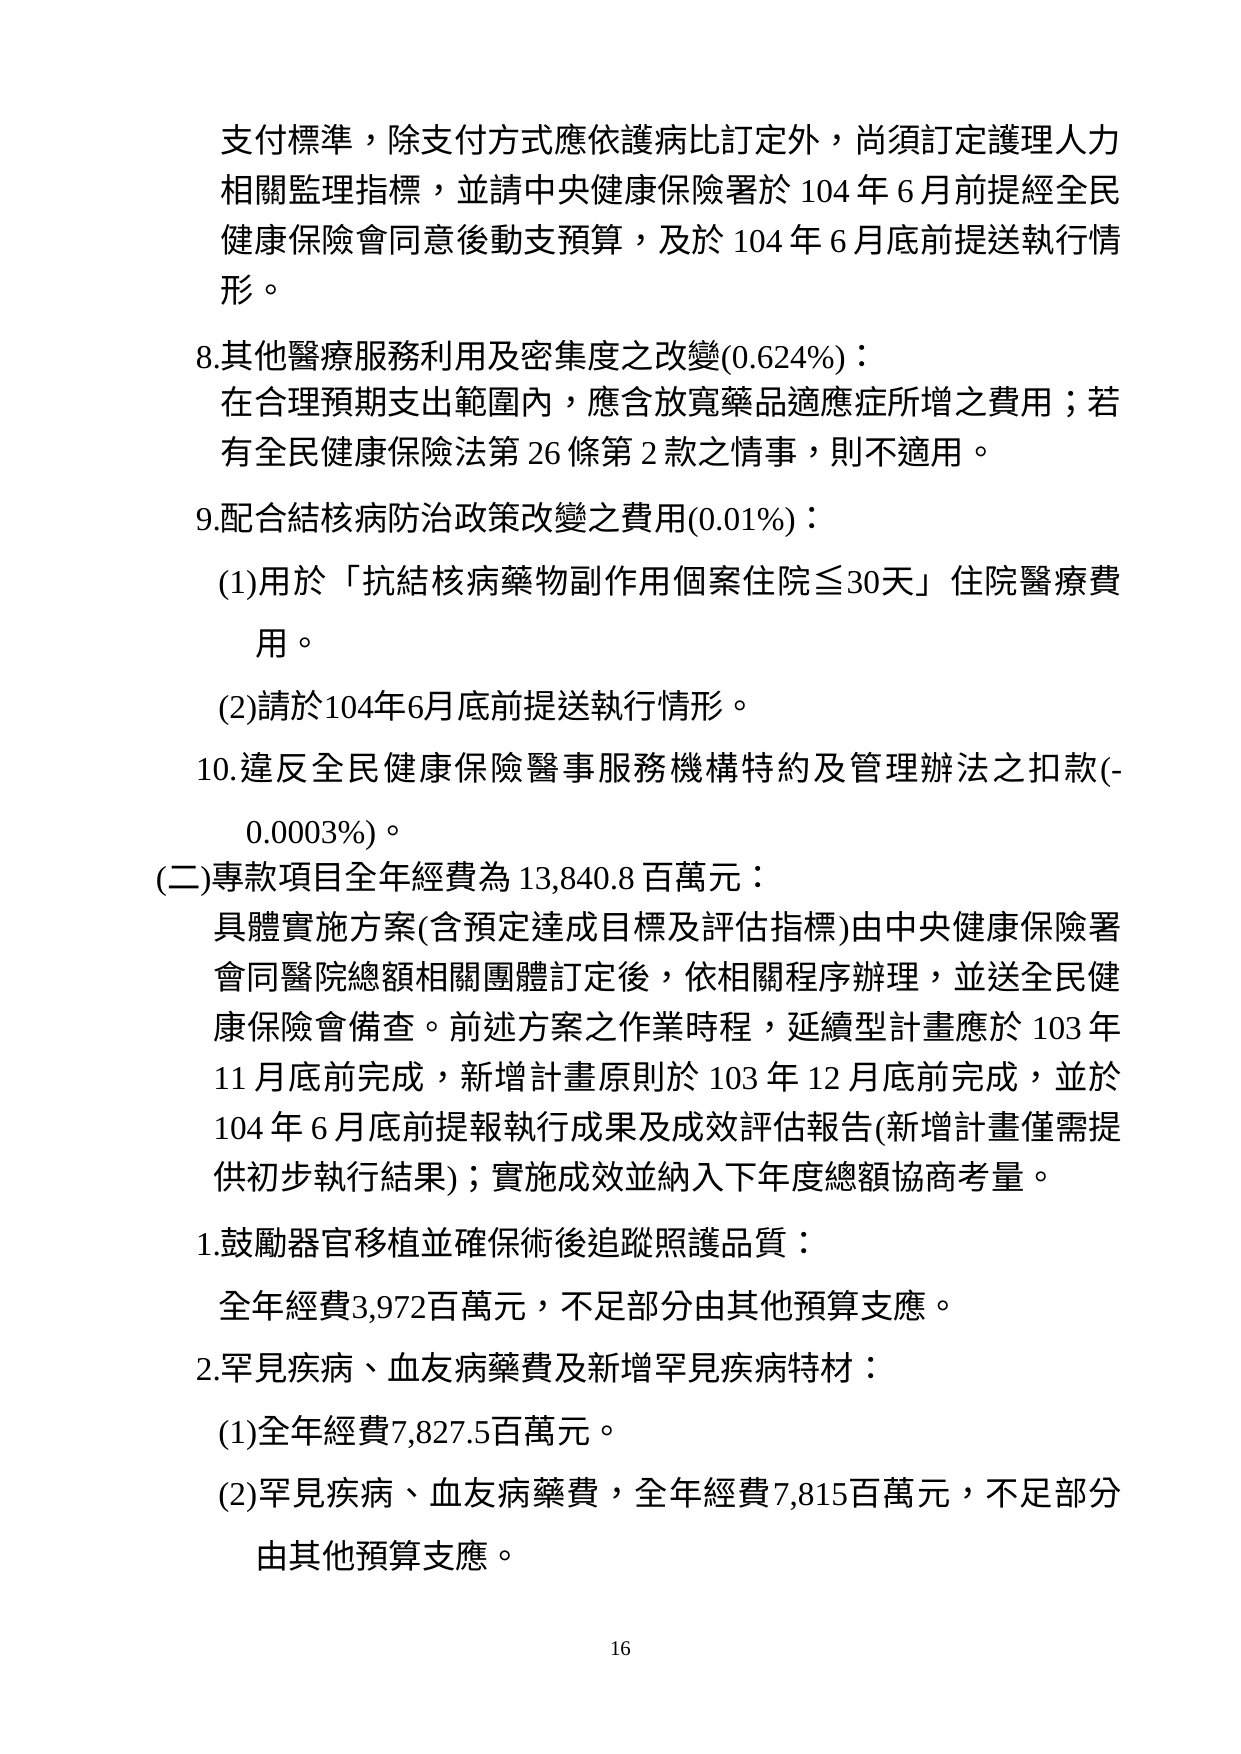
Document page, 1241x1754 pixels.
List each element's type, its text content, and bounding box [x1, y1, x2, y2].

text (1)用於「抗結核病藥物副作用個案住院≦30天」住院醫療費用。 [218, 537, 1122, 662]
text 10.違反全民健康保險醫事服務機構特約及管理辦法之扣款(-0.0003%)。 [196, 725, 1122, 850]
text 1.鼓勵器官移植並確保術後追蹤照護品質： [196, 1200, 1122, 1262]
text (2)請於104年6月底前提送執行情形。 [218, 662, 1122, 725]
text 全年經費3,972百萬元，不足部分由其他預算支應。 [218, 1262, 1122, 1325]
text (1)全年經費7,827.5百萬元。 [218, 1387, 1122, 1450]
text 2.罕見疾病、血友病藥費及新增罕見疾病特材： [196, 1325, 1122, 1387]
text 在合理預期支出範圍內，應含放寬藥品適應症所增之費用；若有全民健康保險法第26條第2款之情事，則不適用。 [221, 375, 1122, 475]
text 8.其他醫療服務利用及密集度之改變(0.624%)： [196, 312, 1122, 375]
text (二)專款項目全年經費為13,840.8百萬元： [156, 850, 1122, 900]
text (2)罕見疾病、血友病藥費，全年經費7,815百萬元，不足部分由其他預算支應。 [218, 1450, 1122, 1575]
text 具體實施方案(含預定達成目標及評估指標)由中央健康保險署會同醫院總額相關團體訂定後，依相關程序辦理，並送全民健康保險會備查。前述方案之作業時程，延續型計畫應於103年11月底前完成，新增計畫原則於103年12月底前完成，並於104年6月底前提報執行成果及成效評估報告(新增計畫僅需提供初步執行結果)；實施成效並納入下年度總額協商考量。 [213, 900, 1122, 1200]
text 支付標準，除支付方式應依護病比訂定外，尚須訂定護理人力相關監理指標，並請中央健康保險署於104年6月前提經全民健康保險會同意後動支預算，及於104年6月底前提送執行情形。 [221, 112, 1122, 312]
text 9.配合結核病防治政策改變之費用(0.01%)： [196, 475, 1122, 537]
